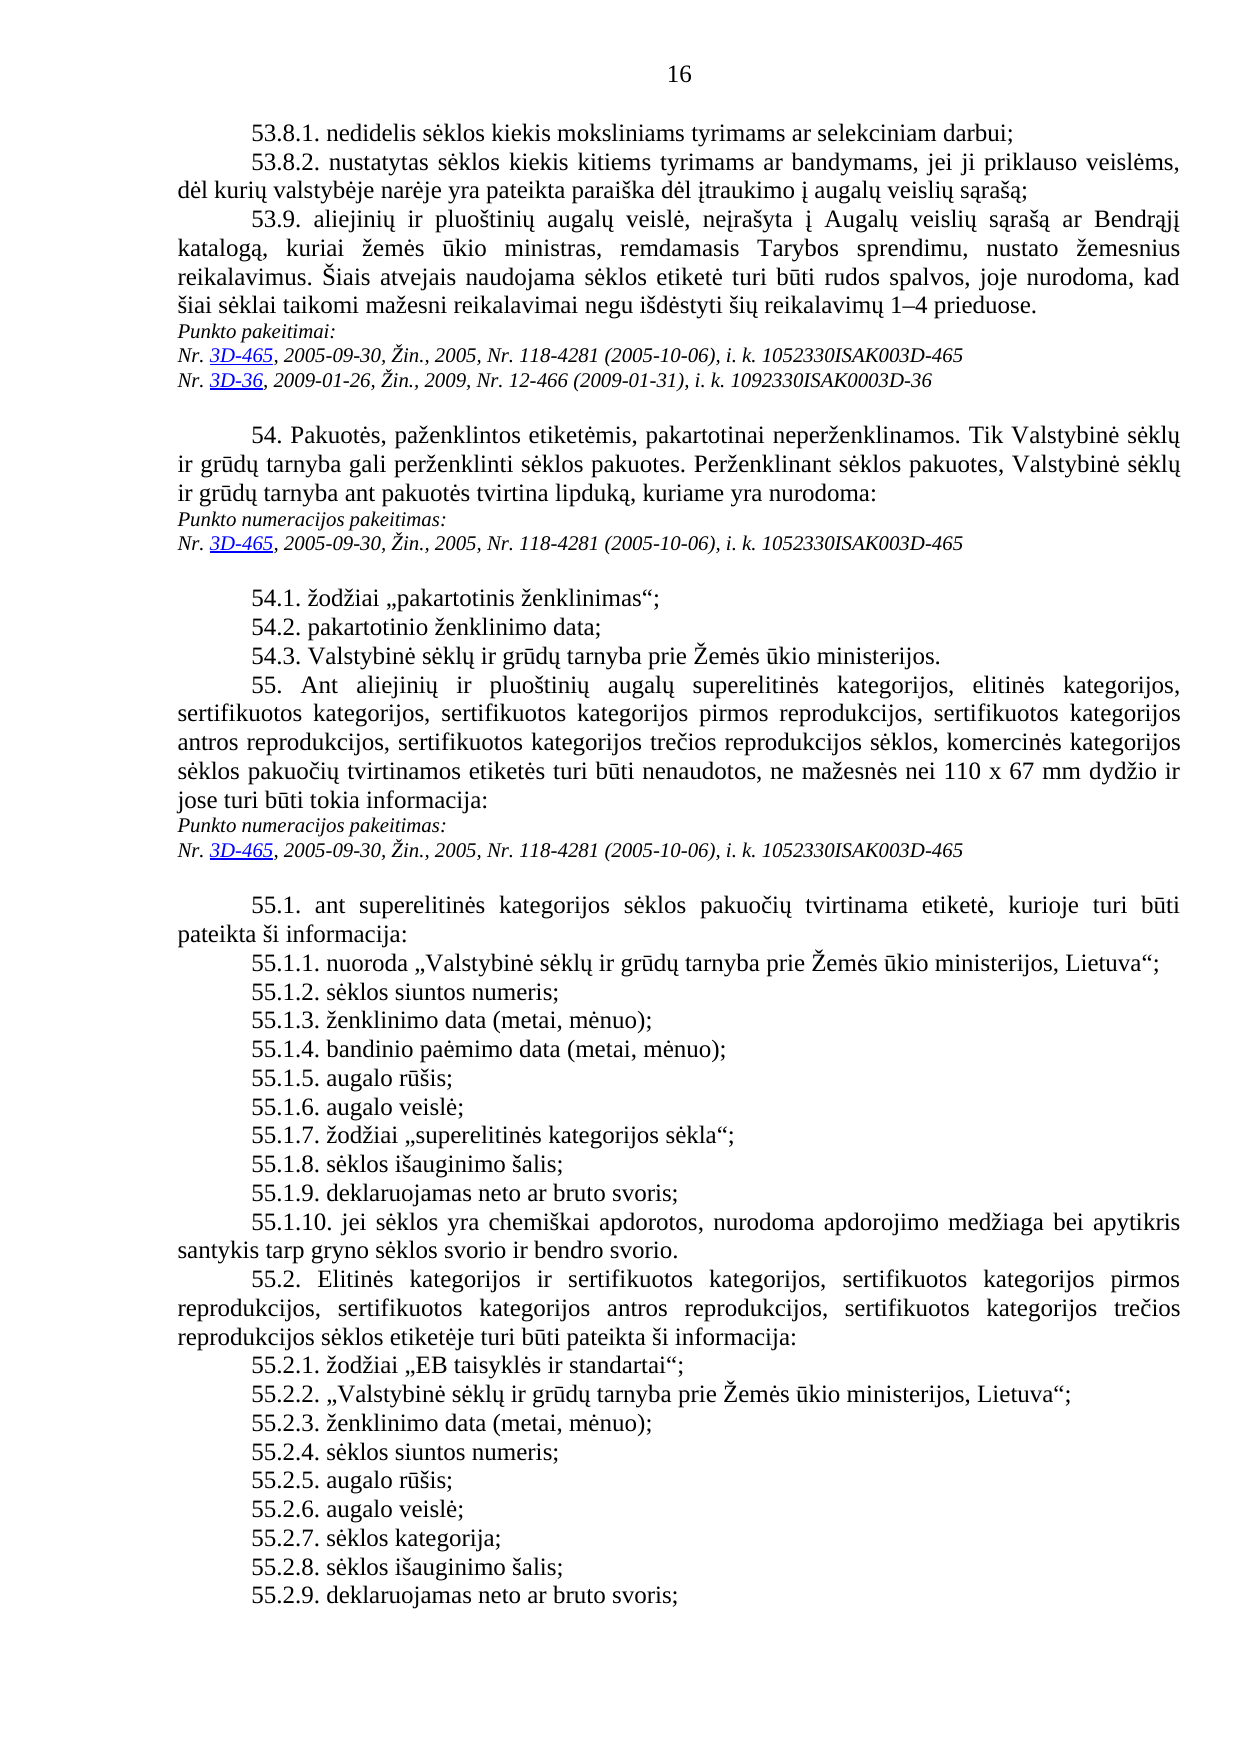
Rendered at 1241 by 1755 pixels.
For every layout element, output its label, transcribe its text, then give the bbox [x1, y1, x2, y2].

text 55.2.5. augalo rūšis; [177, 1465, 1181, 1494]
text 53.8.1. nedidelis sėklos kiekis moksliniams tyrimams ar selekciniam darbui; [177, 118, 1181, 147]
text 55.1.10. jei sėklos yra chemiškai apdorotos, nurodoma apdorojimo medžiaga bei apytikris santykis tarp gryno sėklos svorio ir bendro svorio. [177, 1207, 1181, 1264]
text 53.9. aliejinių ir pluoštinių augalų veislė, neįrašyta į Augalų veislių sąrašą ar Bendrąjį katalogą, kuriai žemės ūkio ministras, remdamasis Tarybos sprendimu, nustato žemesnius reikalavimus. Šiais atvejais naudojama sėklos etiketė turi būti rudos spalvos, joje nurodoma, kad šiai sėklai taikomi mažesni reikalavimai negu išdėstyti šių reikalavimų 1–4 prieduose. [177, 204, 1181, 319]
text 55.1.5. augalo rūšis; [177, 1063, 1181, 1092]
text 55.1.1. nuoroda „Valstybinė sėklų ir grūdų tarnyba prie Žemės ūkio ministerijos, Lietuva“; [177, 948, 1181, 977]
text 55.1.4. bandinio paėmimo data (metai, mėnuo); [177, 1034, 1181, 1063]
text Punkto numeracijos pakeitimas: [177, 507, 1181, 531]
text 55.1. ant superelitinės kategorijos sėklos pakuočių tvirtinama etiketė, kurioje turi būti pateikta ši informacija: [177, 890, 1181, 948]
text Nr. 3D-36, 2009-01-26, Žin., 2009, Nr. 12-466 (2009-01-31), i. k. 1092330ISAK0003D-36 [177, 367, 1181, 392]
text 54.1. žodžiai „pakartotinis ženklinimas“; [177, 583, 1181, 612]
text 55.2.4. sėklos siuntos numeris; [177, 1437, 1181, 1465]
text 54.3. Valstybinė sėklų ir grūdų tarnyba prie Žemės ūkio ministerijos. [177, 641, 1181, 670]
text 55.2.8. sėklos išauginimo šalis; [177, 1552, 1181, 1580]
text Nr. 3D-465, 2005-09-30, Žin., 2005, Nr. 118-4281 (2005-10-06), i. k. 1052330ISAK003D-465 [177, 837, 1181, 862]
text 55.2.6. augalo veislė; [177, 1494, 1181, 1523]
text 55.1.6. augalo veislė; [177, 1092, 1181, 1120]
text 54. Pakuotės, paženklintos etiketėmis, pakartotinai neperženklinamos. Tik Valstybinė sėklų ir grūdų tarnyba gali perženklinti sėklos pakuotes. Perženklinant sėklos pakuotes, Valstybinė sėklų ir grūdų tarnyba ant pakuotės tvirtina lipduką, kuriame yra nurodoma: [177, 420, 1181, 507]
text 55.2.7. sėklos kategorija; [177, 1523, 1181, 1552]
text 55. Ant aliejinių ir pluoštinių augalų superelitinės kategorijos, elitinės kategorijos, sertifikuotos kategorijos, sertifikuotos kategorijos pirmos reprodukcijos, sertifikuotos kategorijos antros reprodukcijos, sertifikuotos kategorijos trečios reprodukcijos sėklos, komercinės kategorijos sėklos pakuočių tvirtinamos etiketės turi būti nenaudotos, ne mažesnės nei 110 x 67 mm dydžio ir jose turi būti tokia informacija: [177, 670, 1181, 813]
text 55.2.9. deklaruojamas neto ar bruto svoris; [177, 1580, 1181, 1609]
text Punkto numeracijos pakeitimas: [177, 813, 1181, 837]
text 55.1.8. sėklos išauginimo šalis; [177, 1149, 1181, 1178]
text 55.2.1. žodžiai „EB taisyklės ir standartai“; [177, 1350, 1181, 1379]
text 54.2. pakartotinio ženklinimo data; [177, 612, 1181, 641]
text 55.1.7. žodžiai „superelitinės kategorijos sėkla“; [177, 1120, 1181, 1149]
text Nr. 3D-465, 2005-09-30, Žin., 2005, Nr. 118-4281 (2005-10-06), i. k. 1052330ISAK003D-465 [177, 531, 1181, 555]
text Punkto pakeitimai: [177, 319, 1181, 343]
text 55.1.2. sėklos siuntos numeris; [177, 977, 1181, 1005]
text 55.1.3. ženklinimo data (metai, mėnuo); [177, 1005, 1181, 1034]
text Nr. 3D-465, 2005-09-30, Žin., 2005, Nr. 118-4281 (2005-10-06), i. k. 1052330ISAK003D-465 [177, 343, 1181, 367]
text 55.1.9. deklaruojamas neto ar bruto svoris; [177, 1178, 1181, 1207]
text 55.2. Elitinės kategorijos ir sertifikuotos kategorijos, sertifikuotos kategorijos pirmos reprodukcijos, sertifikuotos kategorijos antros reprodukcijos, sertifikuotos kategorijos trečios reprodukcijos sėklos etiketėje turi būti pateikta ši informacija: [177, 1264, 1181, 1350]
text 55.2.2. „Valstybinė sėklų ir grūdų tarnyba prie Žemės ūkio ministerijos, Lietuva“; [177, 1379, 1181, 1408]
text 55.2.3. ženklinimo data (metai, mėnuo); [177, 1408, 1181, 1437]
text 53.8.2. nustatytas sėklos kiekis kitiems tyrimams ar bandymams, jei ji priklauso veislėms, dėl kurių valstybėje narėje yra pateikta paraiška dėl įtraukimo į augalų veislių sąrašą; [177, 147, 1181, 204]
